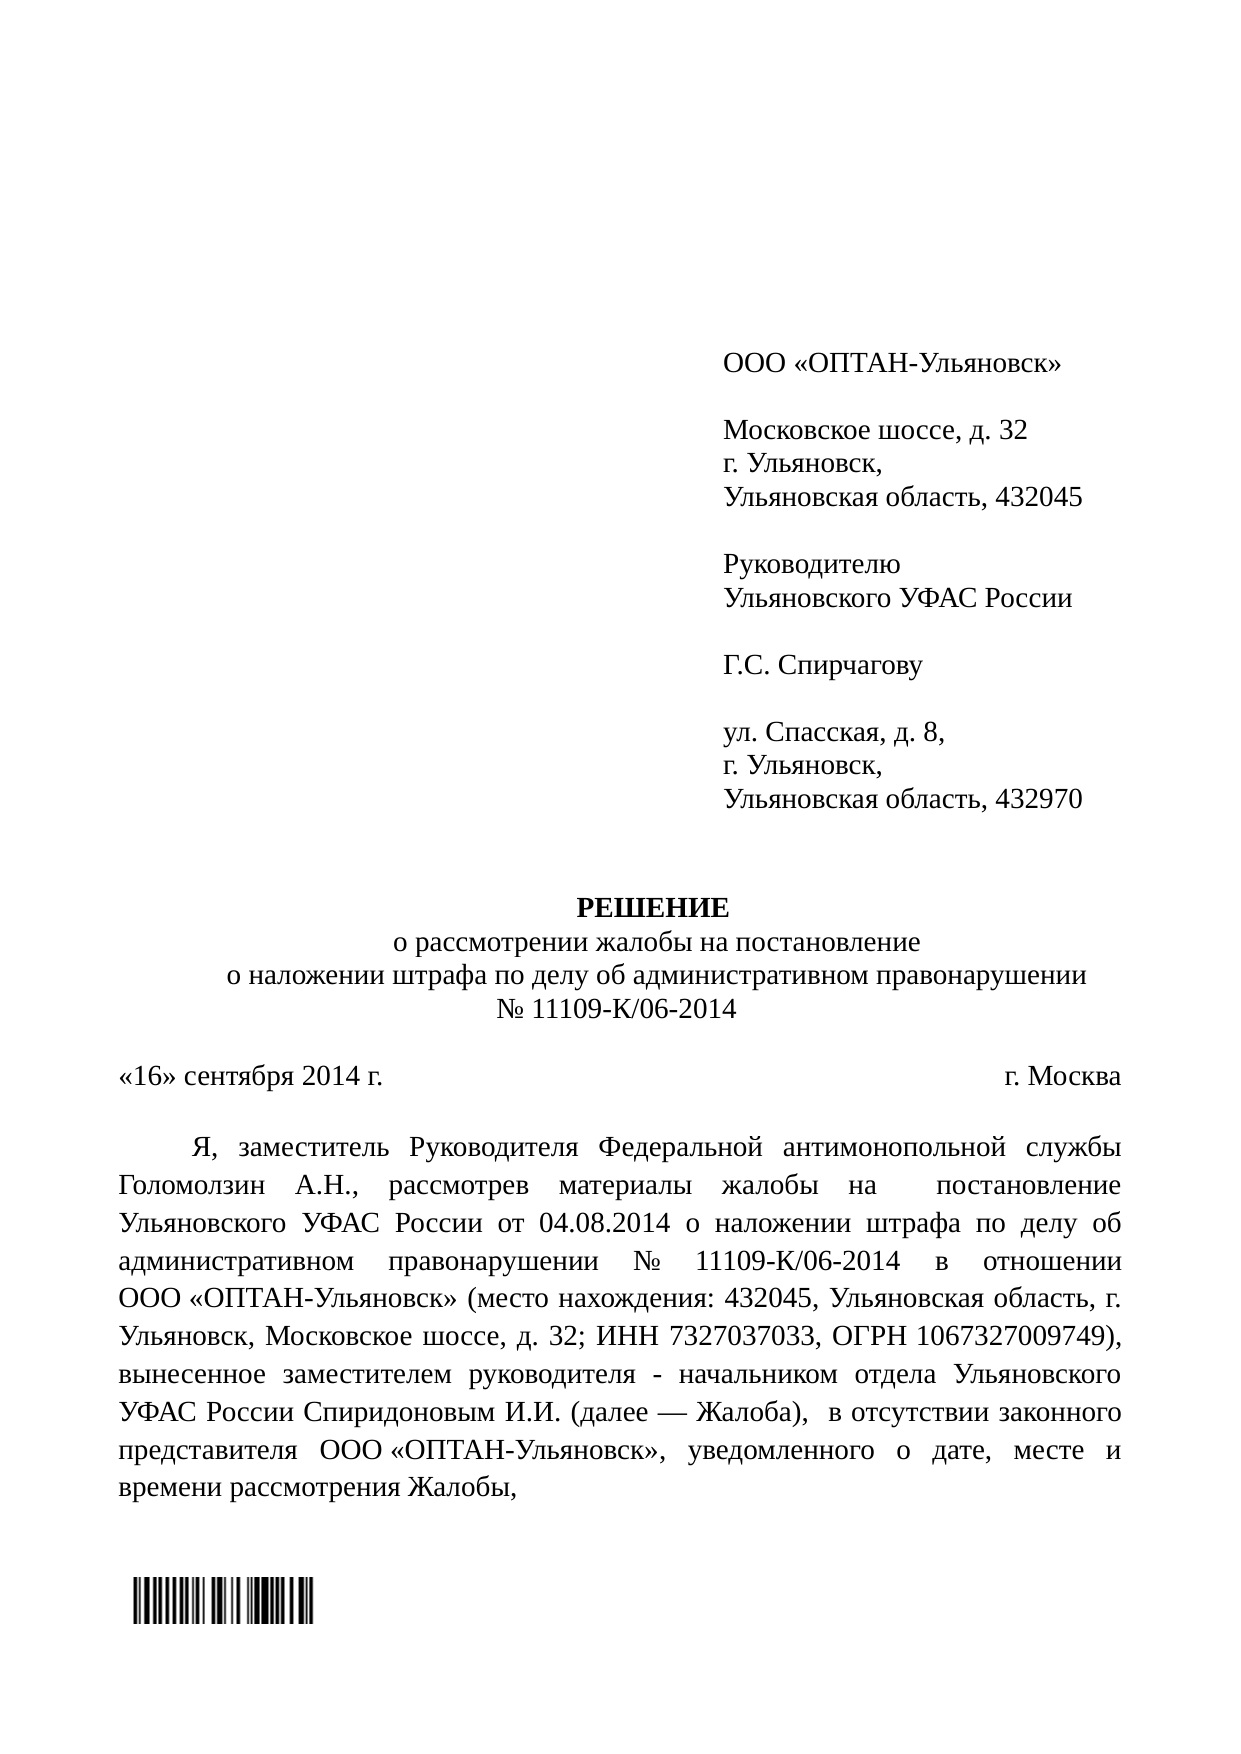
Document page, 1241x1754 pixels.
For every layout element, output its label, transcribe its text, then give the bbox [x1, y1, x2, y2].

text о наложении штрафа по делу об административном правонарушении № 11109-К/06-2014 [118, 957, 1122, 1024]
text о рассмотрении жалобы на постановление [118, 924, 1122, 957]
text Московское шоссе, д. 32 [723, 412, 1122, 446]
text Руководителю [723, 546, 1122, 580]
picture [118, 1577, 331, 1624]
text Я, заместитель Руководителя Федеральной антимонопольной службы Голомолзин А.Н., рассмотрев материалы жалобы на постановление Ульяновского УФАС России от 04.08.2014 о наложении штрафа по делу об административном правонарушении № 11109-К/06-2014 в отношении ООО «ОПТАН-Ульяновск» (место нахождения: 432045, Ульяновская область, г. Ульяновск, Московское шоссе, д. 32; ИНН 7327037033, ОГРН 1067327009749), вынесенное заместителем руководителя - начальником отдела Ульяновского УФАС России Спиридоновым И.И. (далее — Жалоба), в отсутствии законного представителя ООО «ОПТАН-Ульяновск», уведомленного о дате, месте и времени рассмотрения Жалобы, [118, 1125, 1122, 1503]
text Ульяновская область, 432970 [723, 781, 1122, 814]
text Ульяновская область, 432045 [723, 479, 1122, 513]
text «16» сентября 2014 г. г. Москва [118, 1058, 1122, 1091]
text Ульяновского УФАС России [723, 580, 1122, 613]
text г. Ульяновск, [723, 747, 1122, 781]
subtitle РЕШЕНИЕ [118, 886, 1122, 924]
text г. Ульяновск, [723, 446, 1122, 479]
text ООО «ОПТАН-Ульяновск» [723, 345, 1122, 378]
text Г.С. Спирчагову [723, 647, 1122, 680]
text ул. Спасская, д. 8, [723, 714, 1122, 747]
